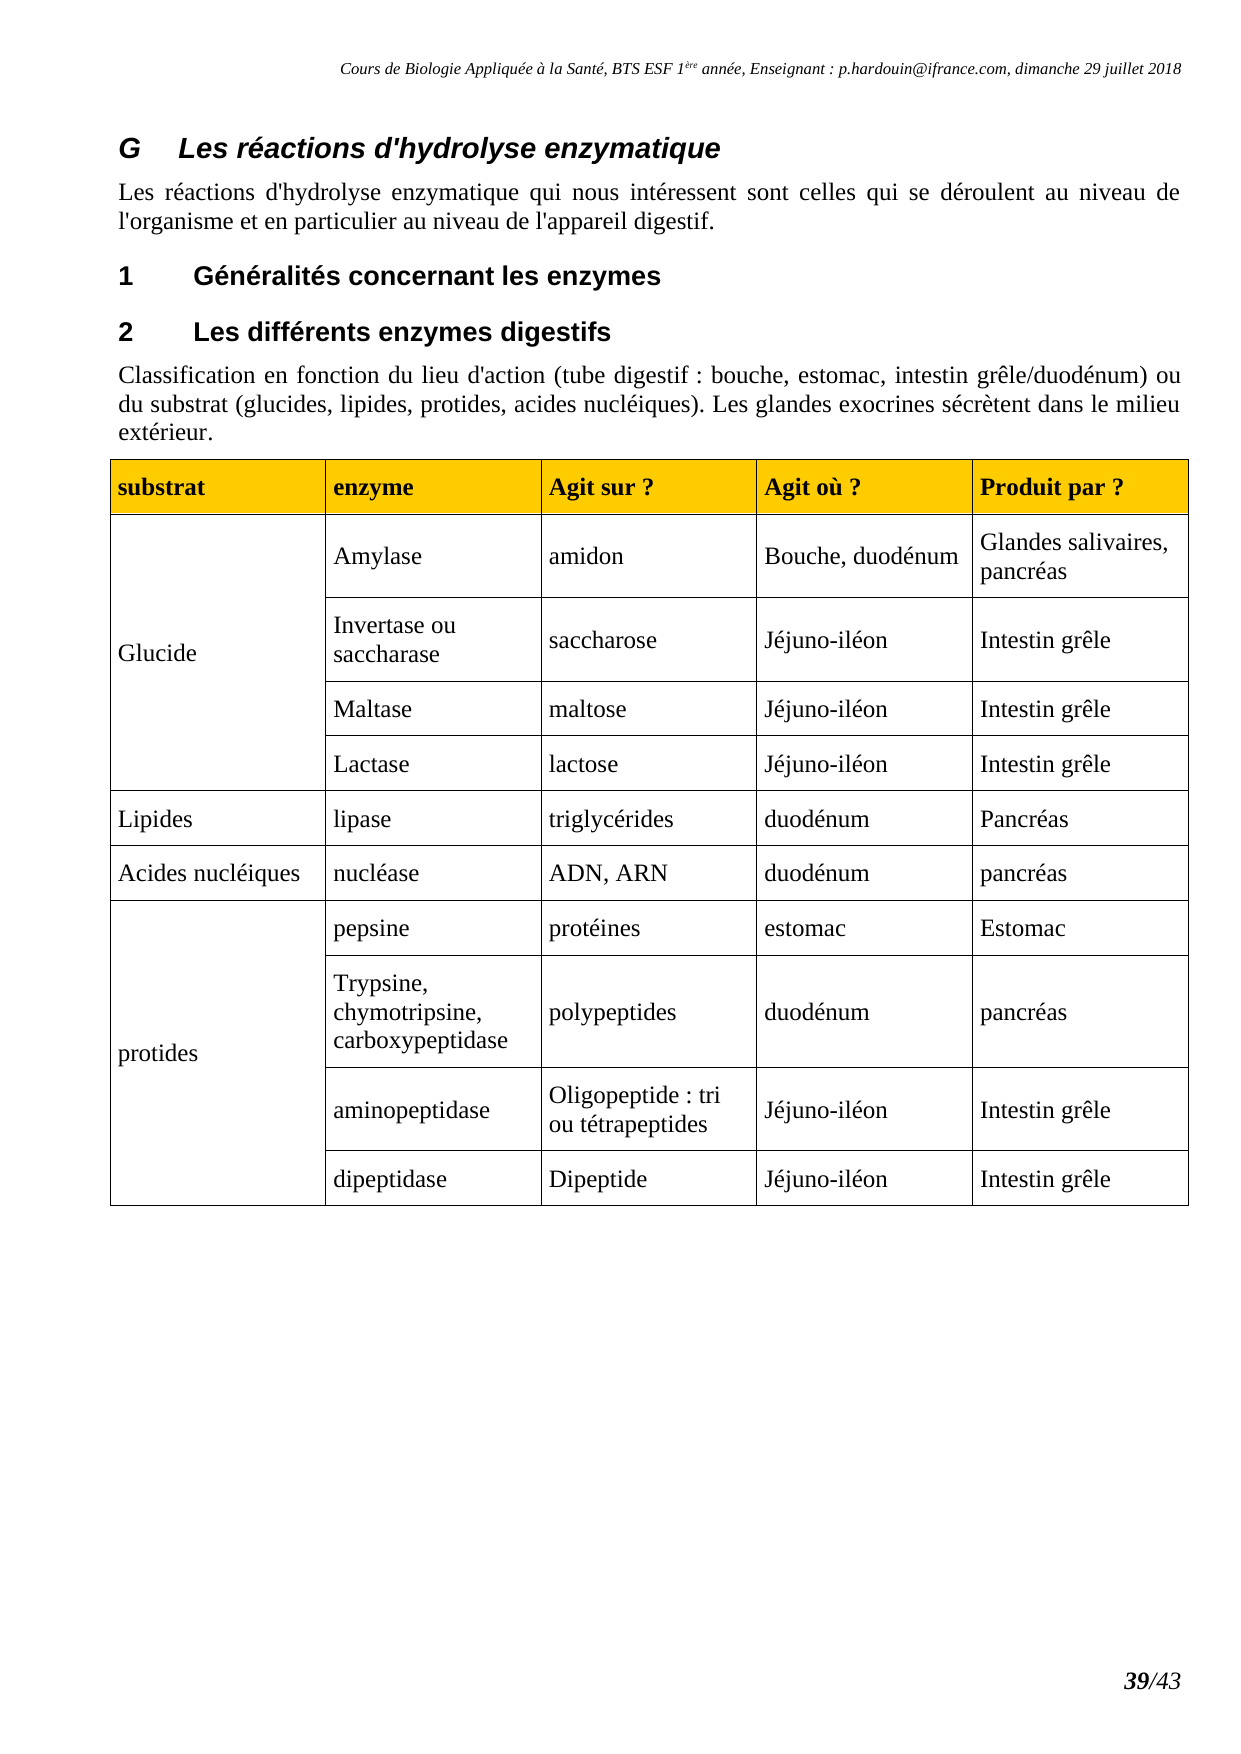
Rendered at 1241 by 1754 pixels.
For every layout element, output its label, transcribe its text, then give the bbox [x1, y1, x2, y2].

table_cell protides [111, 901, 325, 1205]
text Classification en fonction du lieu d'action (tube digestif : bouche, estomac, intestin grêle/duodénum) ou du substrat (glucides, lipides, protides, acides nucléiques). Les glandes exocrines sécrètent dans le milieu extérieur. [118, 360, 1181, 446]
table_cell Maltase [326, 682, 541, 735]
table_cell pancréas [973, 956, 1188, 1067]
table_cell Estomac [973, 901, 1188, 954]
table_header substrat [111, 460, 325, 513]
table_cell Glandes salivaires, pancréas [973, 515, 1188, 597]
table_cell Bouche, duodénum [757, 515, 972, 597]
table_cell polypeptides [542, 956, 756, 1067]
table_cell lipase [326, 791, 541, 845]
table_cell amidon [542, 515, 756, 597]
table_cell Intestin grêle [973, 598, 1188, 681]
table_cell Jéjuno-iléon [757, 736, 972, 790]
table_cell Lactase [326, 736, 541, 790]
table_cell triglycérides [542, 791, 756, 845]
table_cell Jéjuno-iléon [757, 682, 972, 735]
table_cell Invertase ou saccharase [326, 598, 541, 681]
table_cell pancréas [973, 846, 1188, 900]
table_cell Acides nucléiques [111, 846, 325, 900]
table_cell saccharose [542, 598, 756, 681]
table_cell Dipeptide [542, 1151, 756, 1205]
table_cell ADN, ARN [542, 846, 756, 900]
text Les réactions d'hydrolyse enzymatique qui nous intéressent sont celles qui se déroulent au niveau de l'organisme et en particulier au niveau de l'appareil digestif. [118, 177, 1181, 235]
subtitle Généralités concernant les enzymes [118, 260, 1181, 291]
table_header Produit par ? [973, 460, 1188, 513]
table_cell dipeptidase [326, 1151, 541, 1205]
table_cell nucléase [326, 846, 541, 900]
table_header Agit sur ? [542, 460, 756, 513]
table_cell Jéjuno-iléon [757, 1151, 972, 1205]
table_cell duodénum [757, 846, 972, 900]
subtitle Les différents enzymes digestifs [118, 316, 1181, 347]
table_cell Amylase [326, 515, 541, 597]
table_cell Jéjuno-iléon [757, 598, 972, 681]
table_header enzyme [326, 460, 541, 513]
table_cell pepsine [326, 901, 541, 954]
table_cell estomac [757, 901, 972, 954]
table_cell Glucide [111, 515, 325, 790]
table_cell Intestin grêle [973, 736, 1188, 790]
table_cell duodénum [757, 956, 972, 1067]
table_cell Pancréas [973, 791, 1188, 845]
table_cell Intestin grêle [973, 1151, 1188, 1205]
table_cell duodénum [757, 791, 972, 845]
table_cell maltose [542, 682, 756, 735]
table_cell Intestin grêle [973, 682, 1188, 735]
table_cell Oligopeptide : tri ou tétrapeptides [542, 1068, 756, 1150]
table_cell Lipides [111, 791, 325, 845]
table_cell lactose [542, 736, 756, 790]
table_cell Intestin grêle [973, 1068, 1188, 1150]
table_cell aminopeptidase [326, 1068, 541, 1150]
table_header Agit où ? [757, 460, 972, 513]
subtitle Les réactions d'hydrolyse enzymatique [118, 131, 1181, 165]
table_cell protéines [542, 901, 756, 954]
table_cell Trypsine, chymotripsine, carboxypeptidase [326, 956, 541, 1067]
table_cell Jéjuno-iléon [757, 1068, 972, 1150]
